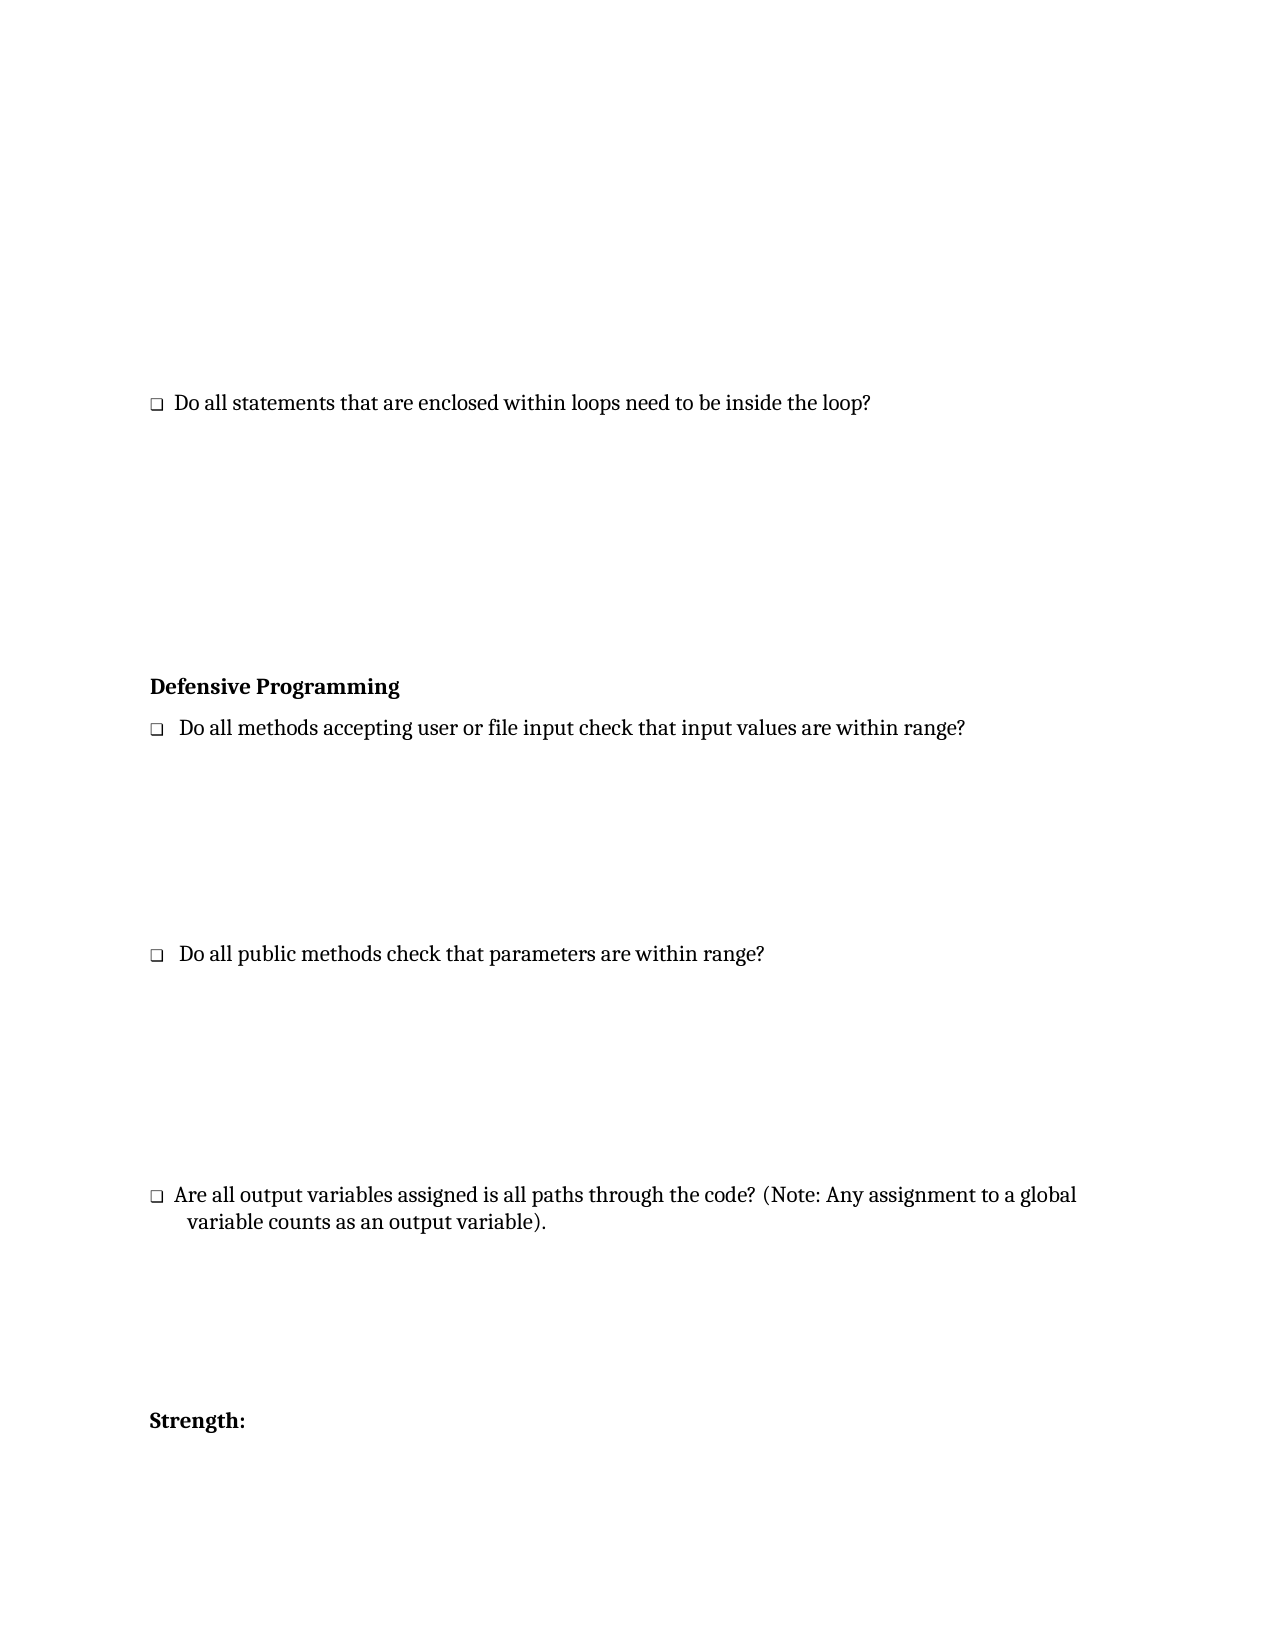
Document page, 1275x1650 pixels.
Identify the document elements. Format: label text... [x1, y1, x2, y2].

text ❏ Are all output variables assigned is all paths through the code? (Note: Any assignment to a global variable counts as an output variable). [150, 1178, 1087, 1235]
text ❏ Do all statements that are enclosed within loops need to be inside the loop? [150, 386, 1087, 417]
text Strength: [150, 1408, 1087, 1434]
text Defensive Programming [150, 674, 1087, 700]
text ❏ Do all methods accepting user or file input check that input values are within range? [150, 711, 1087, 742]
text ❏ Do all public methods check that parameters are within range? [150, 937, 1087, 968]
